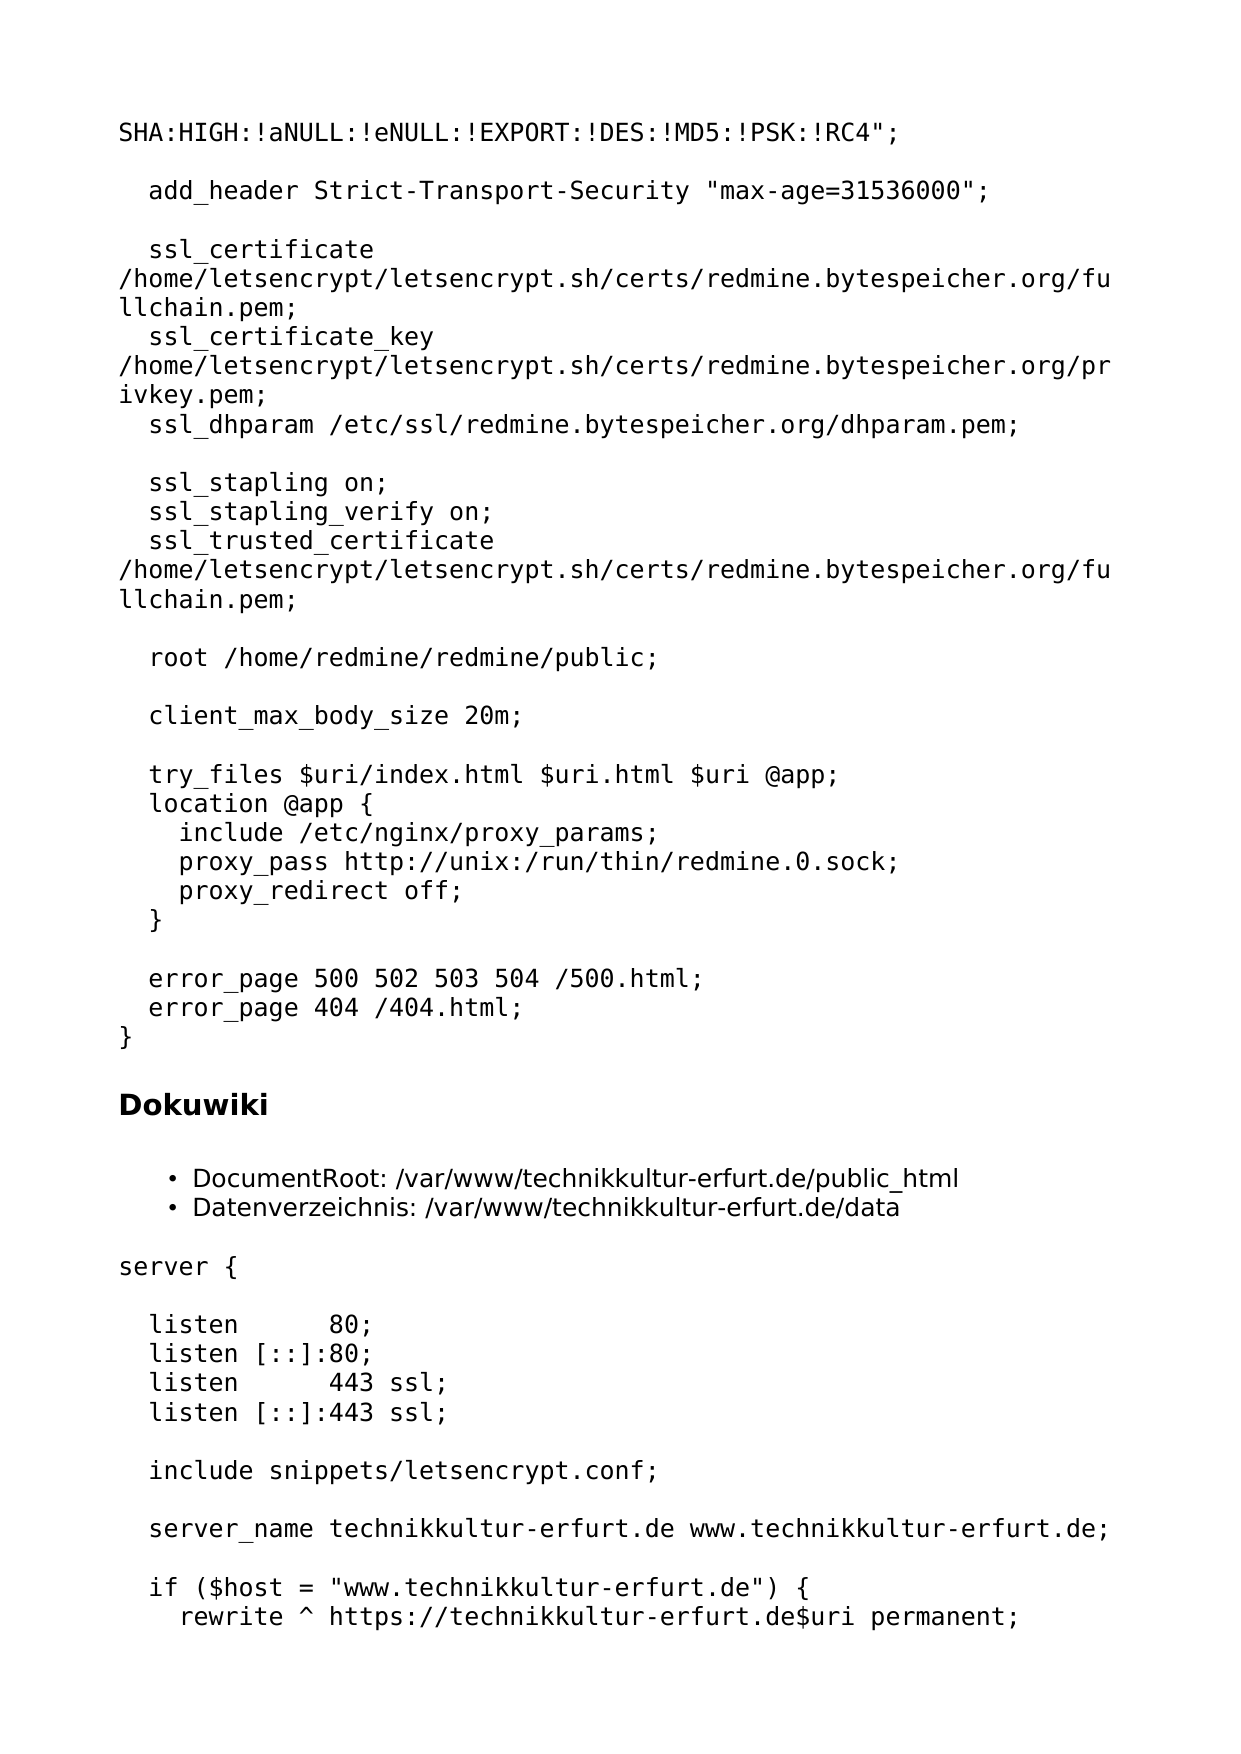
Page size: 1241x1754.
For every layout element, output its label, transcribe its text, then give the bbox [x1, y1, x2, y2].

subtitle Dokuwiki [118, 1088, 1122, 1122]
text SHA:HIGH:!aNULL:!eNULL:!EXPORT:!DES:!MD5:!PSK:!RC4"; add_header Strict-Transport-Security "max-age=31536000"; ssl_certificate /home/letsencrypt/letsencrypt.sh/certs/redmine.bytespeicher.org/fullchain.pem; ssl_certificate_key /home/letsencrypt/letsencrypt.sh/certs/redmine.bytespeicher.org/privkey.pem; ssl_dhparam /etc/ssl/redmine.bytespeicher.org/dhparam.pem; ssl_stapling on; ssl_stapling_verify on; ssl_trusted_certificate /home/letsencrypt/letsencrypt.sh/certs/redmine.bytespeicher.org/fullchain.pem; root /home/redmine/redmine/public; client_max_body_size 20m; try_files $uri/index.html $uri.html $uri @app; location @app { include /etc/nginx/proxy_params; proxy_pass http://unix:/run/thin/redmine.0.sock; proxy_redirect off; } error_page 500 502 503 504 /500.html; error_page 404 /404.html; } [118, 118, 1122, 1051]
list DocumentRoot: /var/www/technikkultur-erfurt.de/public_html [177, 1164, 1122, 1193]
list Datenverzeichnis: /var/www/technikkultur-erfurt.de/data [177, 1193, 1122, 1222]
text server { listen 80; listen [::]:80; listen 443 ssl; listen [::]:443 ssl; include snippets/letsencrypt.conf; server_name technikkultur-erfurt.de www.technikkultur-erfurt.de; if ($host = "www.technikkultur-erfurt.de") { rewrite ^ https://technikkultur-erfurt.de$uri permanent; [118, 1252, 1122, 1631]
